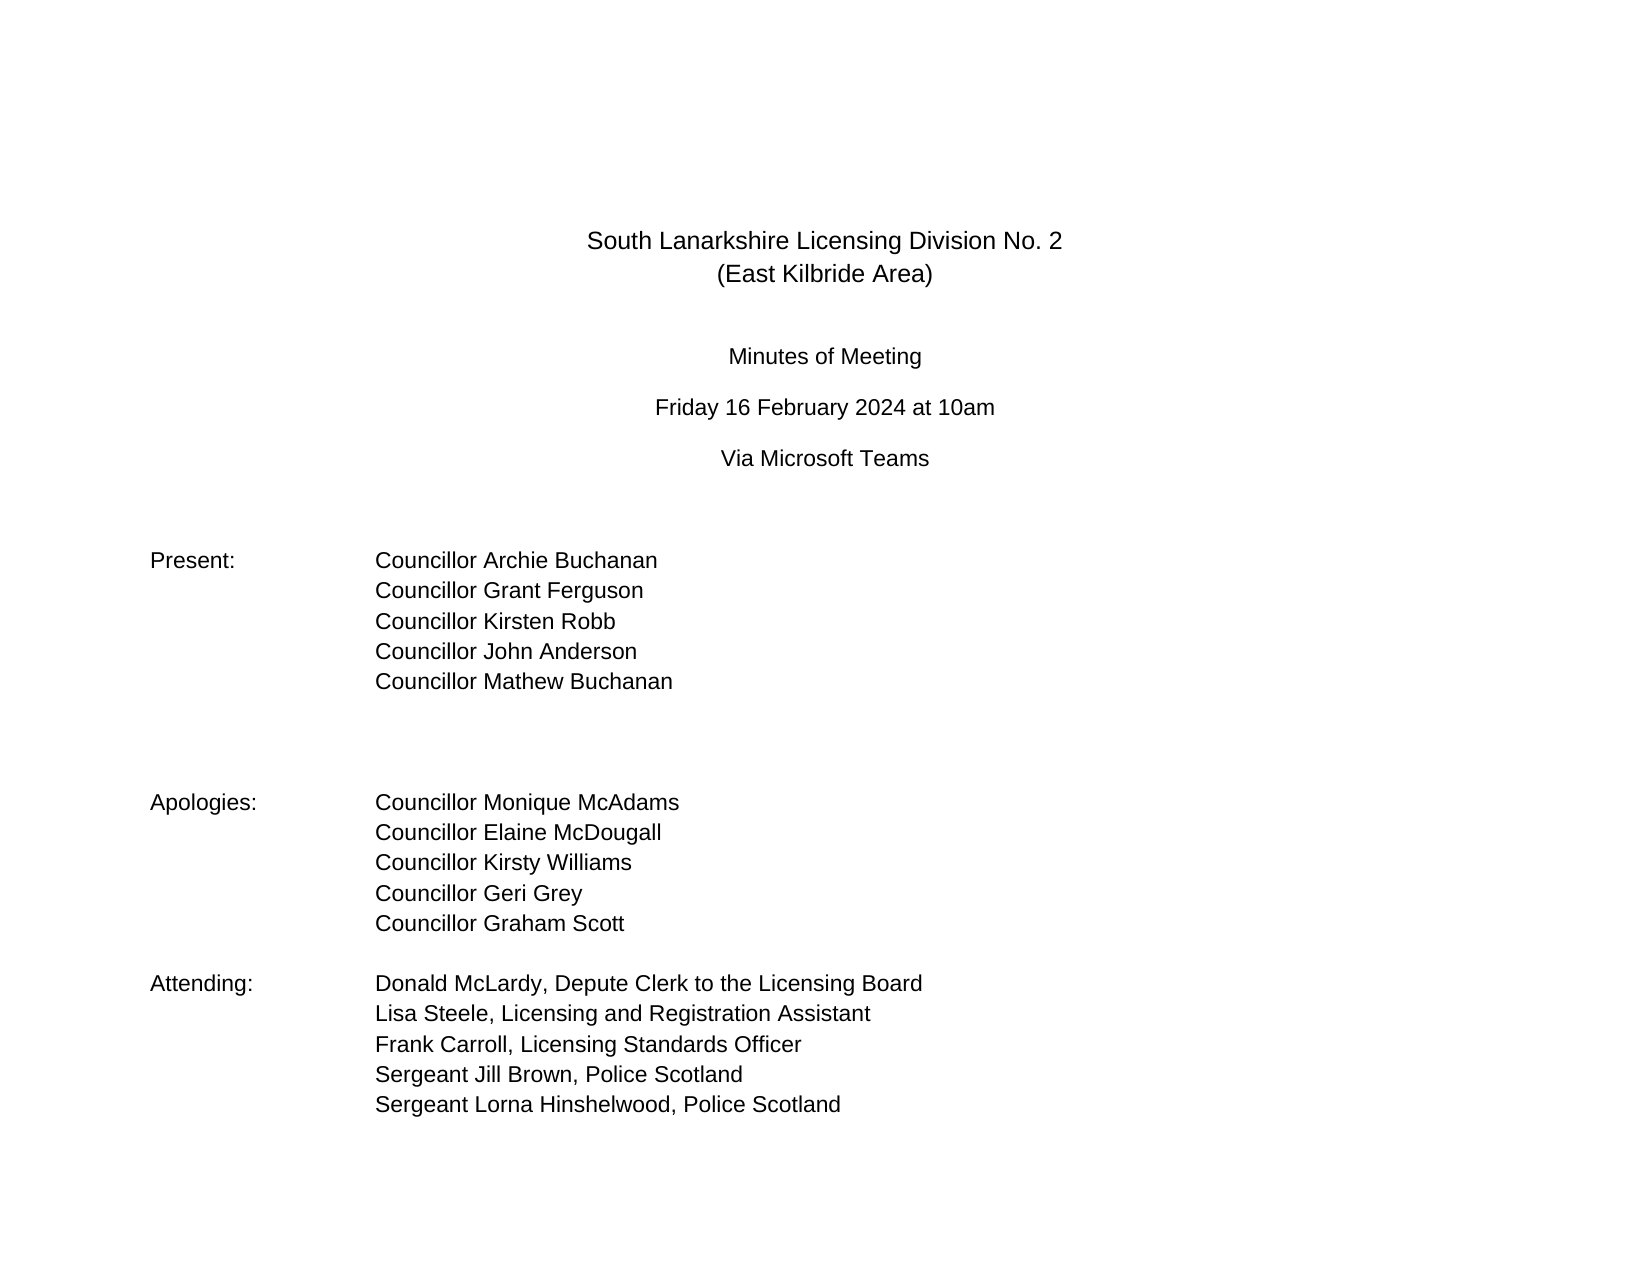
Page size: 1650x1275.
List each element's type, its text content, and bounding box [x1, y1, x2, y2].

text Councillor Kirsten Robb [150, 608, 1500, 634]
text Sergeant Jill Brown, Police Scotland [150, 1061, 1500, 1087]
text Friday 16 February 2024 at 10am [150, 394, 1500, 421]
text Councillor Graham Scott [300, 910, 1500, 936]
text Apologies: Councillor Monique McAdams [150, 789, 1500, 815]
text Councillor Kirsty Williams [300, 849, 1500, 876]
text Minutes of Meeting [150, 343, 1500, 369]
text Present: Councillor Archie Buchanan [150, 547, 1500, 574]
subtitle South Lanarkshire Licensing Division No. 2 (East Kilbride Area) [150, 226, 1500, 288]
text Councillor Geri Grey [300, 879, 1500, 906]
text Councillor Elaine McDougall [150, 819, 1500, 846]
text Via Microsoft Teams [150, 445, 1500, 472]
text Councillor Mathew Buchanan [150, 668, 1500, 694]
text Attending: Donald McLardy, Depute Clerk to the Licensing Board [150, 970, 1500, 997]
text Councillor John Anderson [150, 638, 1500, 664]
text Sergeant Lorna Hinshelwood, Police Scotland [150, 1091, 1500, 1117]
text Frank Carroll, Licensing Standards Officer [150, 1031, 1500, 1057]
text Lisa Steele, Licensing and Registration Assistant [150, 1000, 1500, 1027]
text Councillor Grant Ferguson [150, 577, 1500, 604]
